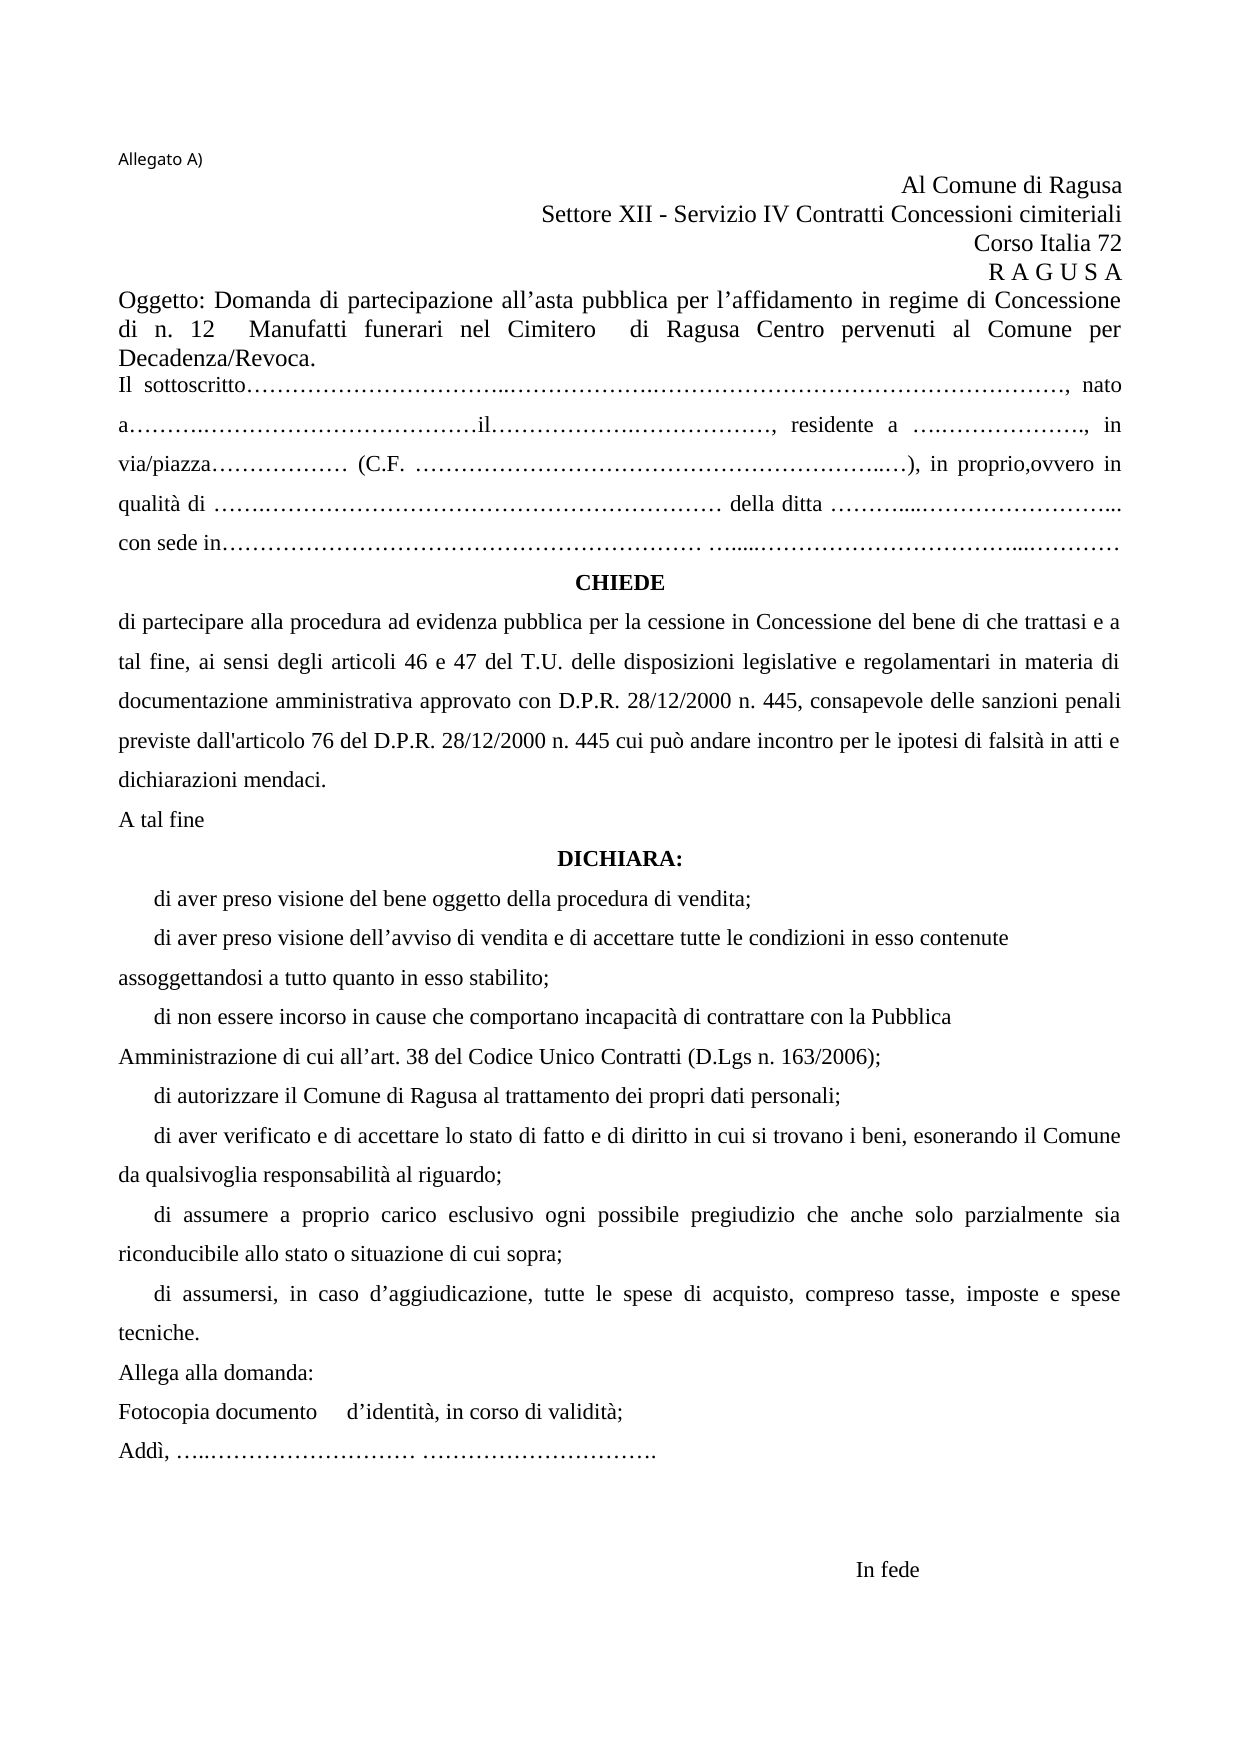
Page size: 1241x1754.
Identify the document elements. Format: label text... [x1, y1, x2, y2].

text Amministrazione di cui all’art. 38 del Codice Unico Contratti (D.Lgs n. 163/2006); [118, 1043, 1122, 1069]
text Il sottoscritto……………………………..……………….………………………………………………, nato a……….………………………………il……………….………………, residente a ….………………., in via/piazza……………… (C.F. ……………………………………………………..…), in proprio,ovvero in qualità di …….…………………………………………………… della ditta ………....……………………... con sede in……………………………………………………… ….....……………………………...………… [118, 372, 1122, 556]
text di autorizzare il Comune di Ragusa al trattamento dei propri dati personali; [118, 1082, 1122, 1108]
text di aver verificato e di accettare lo stato di fatto e di diritto in cui si trovano i beni, esonerando il Comune da qualsivoglia responsabilità al riguardo; [118, 1122, 1122, 1187]
text DICHIARA: [118, 845, 1122, 872]
text In fede [118, 1556, 1122, 1582]
text Corso Italia 72 [118, 228, 1122, 257]
text Oggetto: Domanda di partecipazione all’asta pubblica per l’affidamento in regime di Concessione di n. 12 Manufatti funerari nel Cimitero di Ragusa Centro pervenuti al Comune per Decadenza/Revoca. [118, 285, 1122, 372]
text di aver preso visione del bene oggetto della procedura di vendita; [118, 885, 1122, 911]
text di assumersi, in caso d’aggiudicazione, tutte le spese di acquisto, compreso tasse, imposte e spese tecniche. [118, 1279, 1122, 1345]
text Al Comune di Ragusa [118, 170, 1122, 199]
text assoggettandosi a tutto quanto in esso stabilito; [118, 964, 1122, 990]
text CHIEDE [118, 569, 1122, 595]
text di non essere incorso in cause che comportano incapacità di contrattare con la Pubblica [118, 1003, 1122, 1029]
text di partecipare alla procedura ad evidenza pubblica per la cessione in Concessione del bene di che trattasi e a tal fine, ai sensi degli articoli 46 e 47 del T.U. delle disposizioni legislative e regolamentari in materia di documentazione amministrativa approvato con D.P.R. 28/12/2000 n. 445, consapevole delle sanzioni penali previste dall'articolo 76 del D.P.R. 28/12/2000 n. 445 cui può andare incontro per le ipotesi di falsità in atti e dichiarazioni mendaci. [118, 608, 1122, 793]
text A tal fine [118, 806, 1122, 832]
text Addì, …..……………………… …………………………. [118, 1437, 1122, 1464]
text Allega alla domanda: [118, 1358, 1122, 1385]
text di assumere a proprio carico esclusivo ogni possibile pregiudizio che anche solo parzialmente sia riconducibile allo stato o situazione di cui sopra; [118, 1201, 1122, 1266]
text Settore XII - Servizio IV Contratti Concessioni cimiteriali [118, 199, 1122, 228]
text Fotocopia documento  d’identità, in corso di validità; [118, 1398, 1122, 1424]
text R A G U S A [118, 257, 1122, 285]
text Allegato A) [118, 148, 1122, 170]
text di aver preso visione dell’avviso di vendita e di accettare tutte le condizioni in esso contenute [118, 924, 1122, 951]
